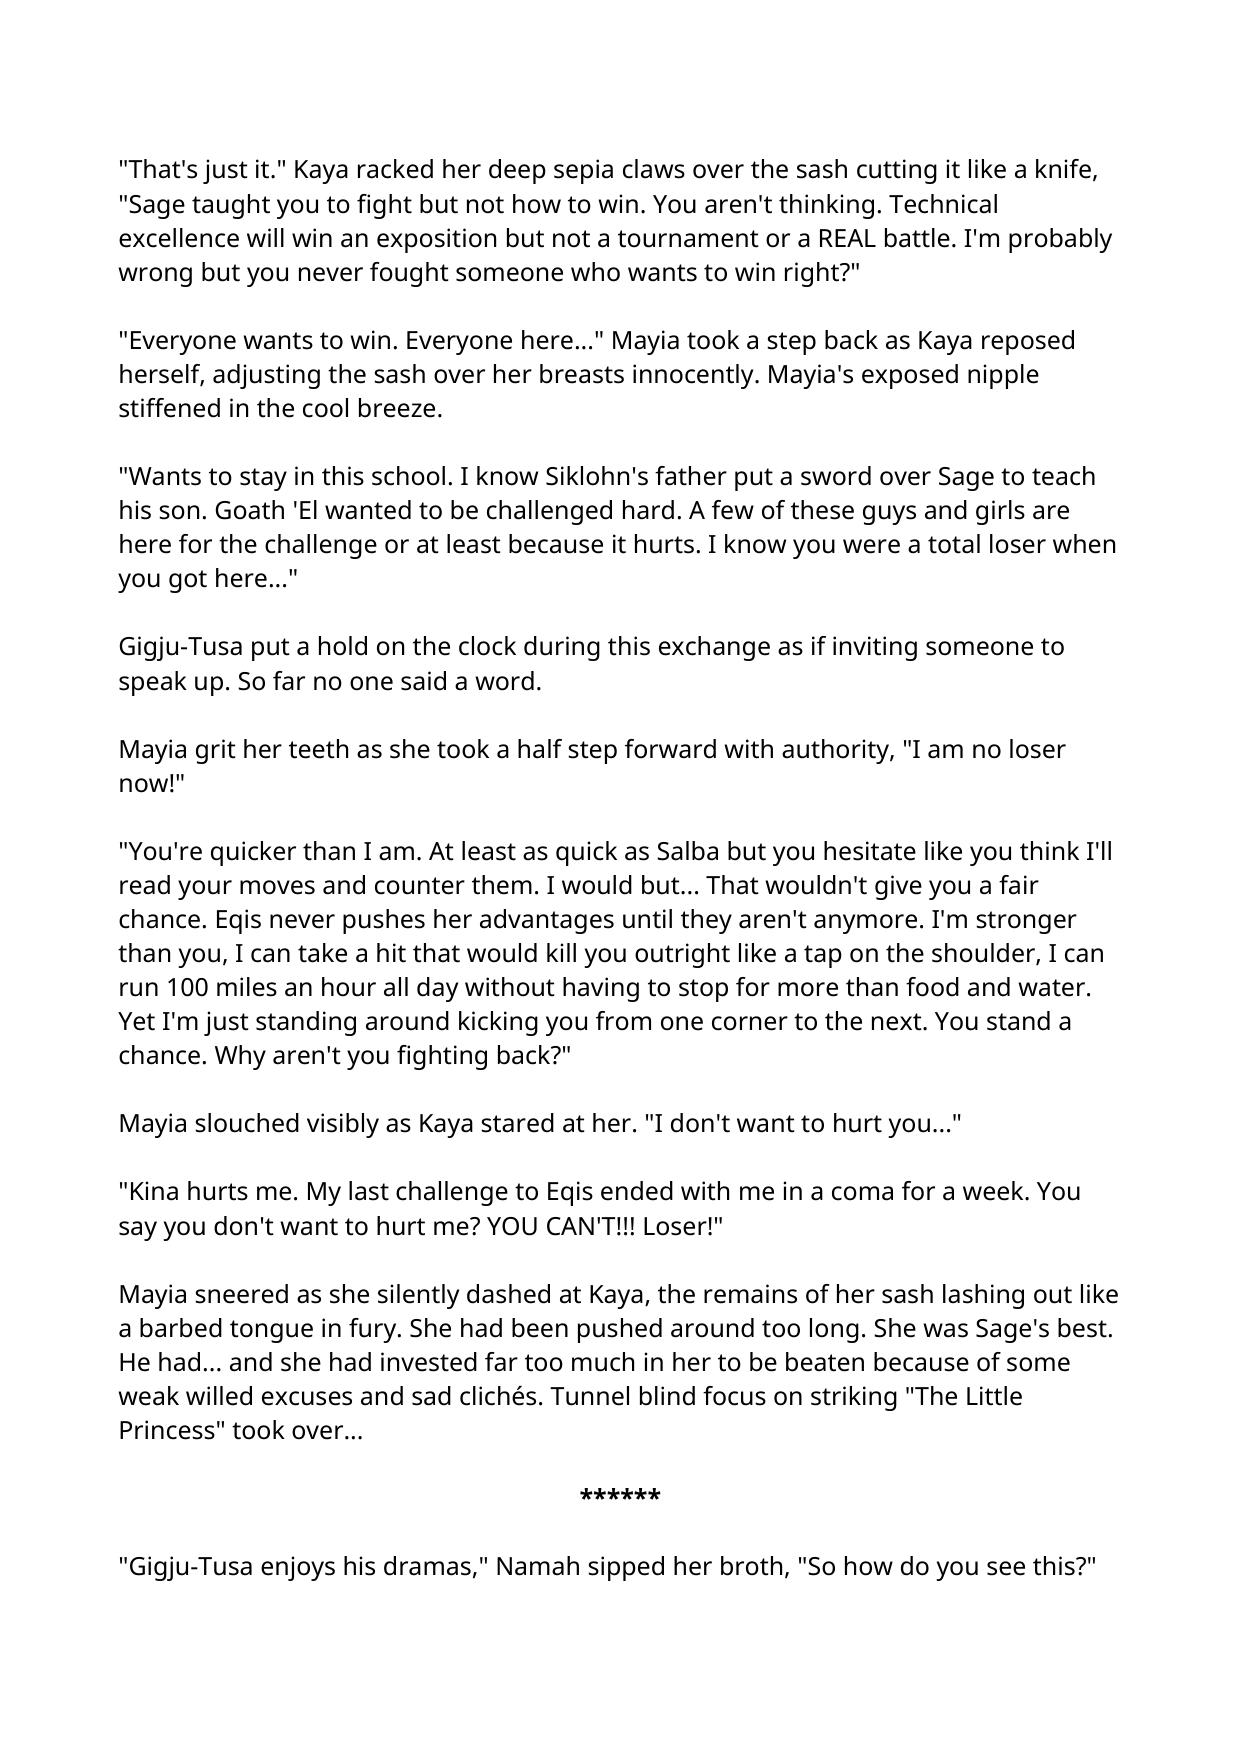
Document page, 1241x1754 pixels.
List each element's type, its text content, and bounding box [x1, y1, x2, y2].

text Mayia sneered as she silently dashed at Kaya, the remains of her sash lashing out like a barbed tongue in fury. She had been pushed around too long. She was Sage's best. He had... and she had invested far too much in her to be beaten because of some weak willed excuses and sad clichés. Tunnel blind focus on striking "The Little Princess" took over... [118, 1276, 1122, 1447]
text Mayia slouched visibly as Kaya stared at her. "I don't want to hurt you..." [118, 1106, 1122, 1140]
text "Everyone wants to win. Everyone here..." Mayia took a step back as Kaya reposed herself, adjusting the sash over her breasts innocently. Mayia's exposed nipple stiffened in the cool breeze. [118, 322, 1122, 425]
text Mayia grit her teeth as she took a half step forward with authority, "I am no loser now!" [118, 731, 1122, 799]
text "Kina hurts me. My last challenge to Eqis ended with me in a coma for a week. You say you don't want to hurt me? YOU CAN'T!!! Loser!" [118, 1174, 1122, 1242]
text ****** [118, 1481, 1122, 1515]
text "Wants to stay in this school. I know Siklohn's father put a sword over Sage to teach his son. Goath 'El wanted to be challenged hard. A few of these guys and girls are here for the challenge or at least because it hurts. I know you were a total loser when you got here..." [118, 459, 1122, 595]
text Gigju-Tusa put a hold on the clock during this exchange as if inviting someone to speak up. So far no one said a word. [118, 629, 1122, 697]
text "You're quicker than I am. At least as quick as Salba but you hesitate like you think I'll read your moves and counter them. I would but... That wouldn't give you a fair chance. Eqis never pushes her advantages until they aren't anymore. I'm stronger than you, I can take a hit that would kill you outright like a tap on the shoulder, I can run 100 miles an hour all day without having to stop for more than food and water. Yet I'm just standing around kicking you from one corner to the next. You stand a chance. Why aren't you fighting back?" [118, 833, 1122, 1072]
text "That's just it." Kaya racked her deep sepia claws over the sash cutting it like a knife, "Sage taught you to fight but not how to win. You aren't thinking. Technical excellence will win an exposition but not a tournament or a REAL battle. I'm probably wrong but you never fought someone who wants to win right?" [118, 152, 1122, 288]
text "Gigju-Tusa enjoys his dramas," Namah sipped her broth, "So how do you see this?" [118, 1549, 1122, 1583]
